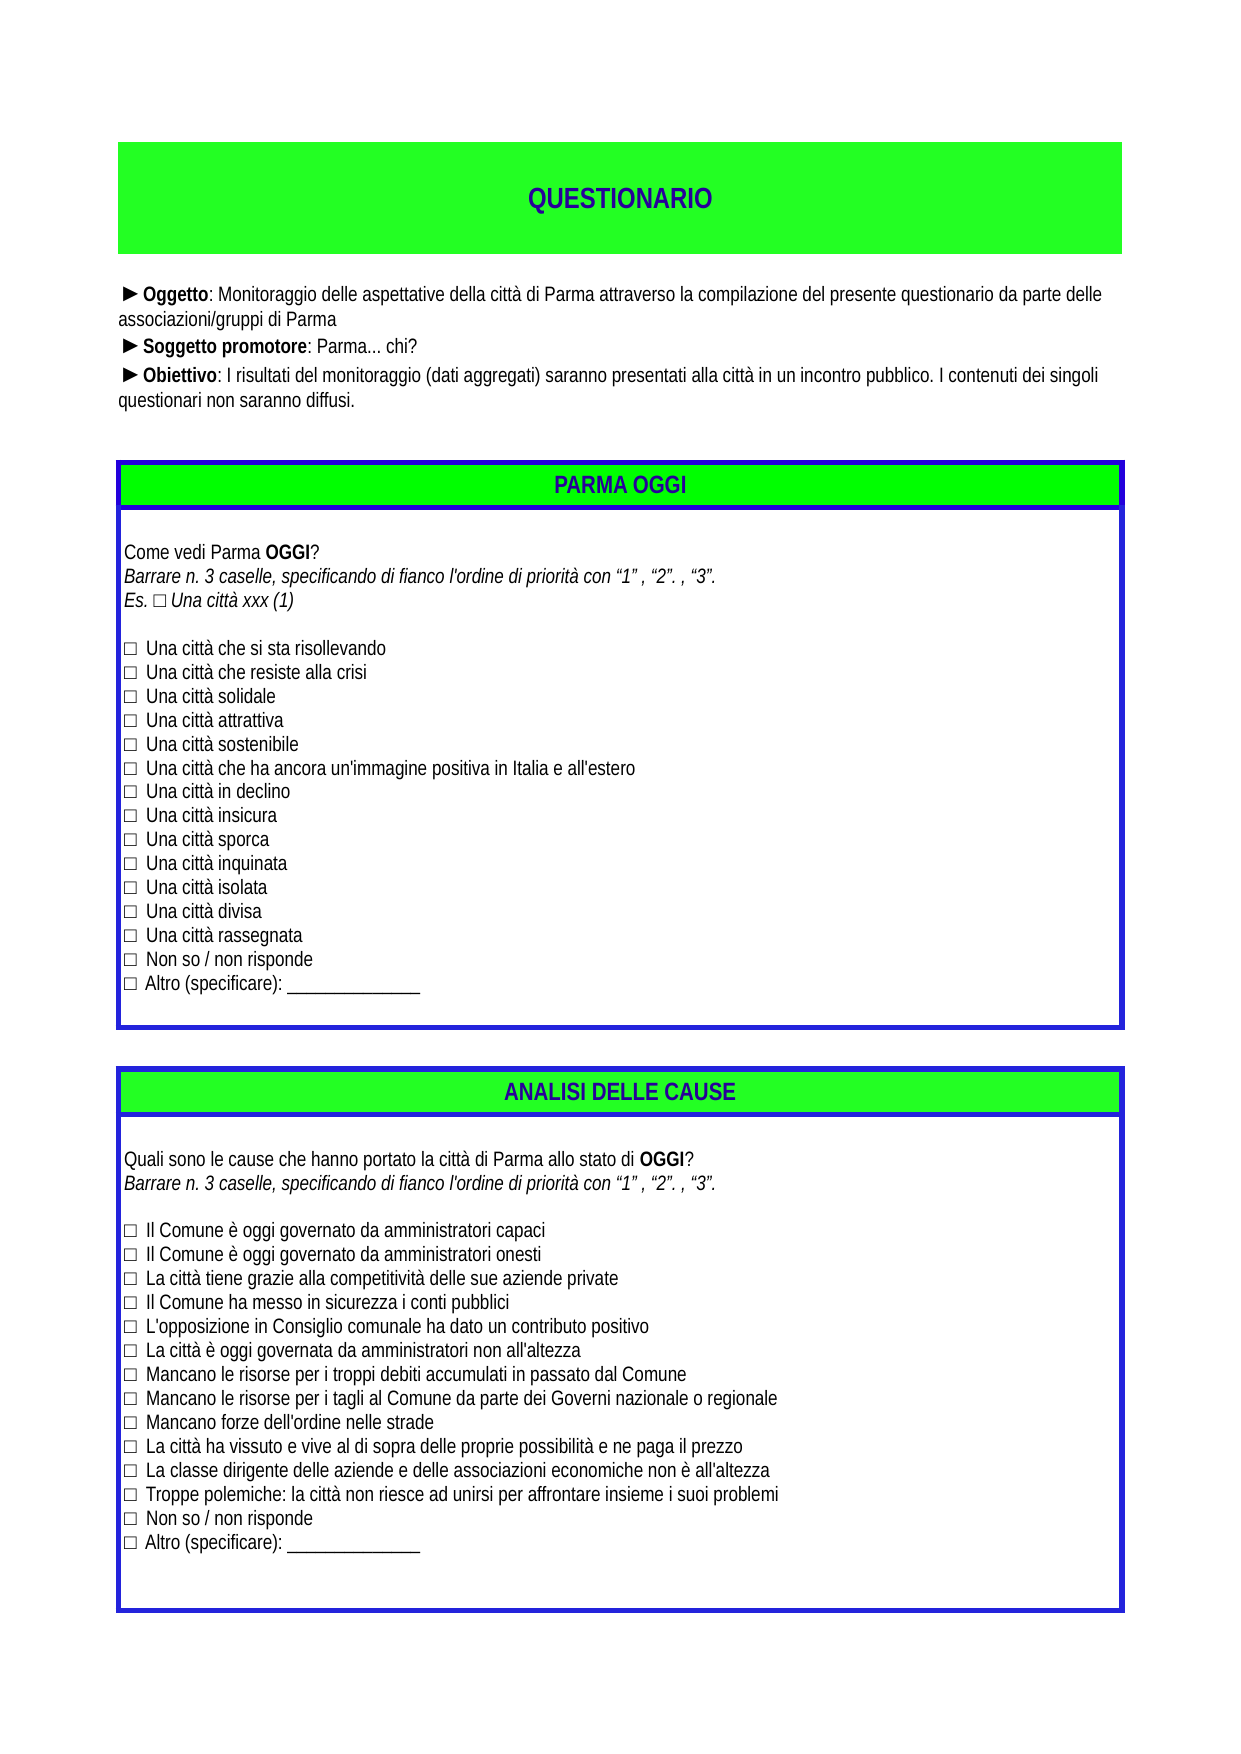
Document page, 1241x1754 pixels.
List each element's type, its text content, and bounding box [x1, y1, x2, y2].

table_header QUESTIONARIO [118, 142, 1122, 254]
text ►Oggetto: Monitoraggio delle aspettative della città di Parma attraverso la compilazione del presente questionario da parte delle associazioni/gruppi di Parma [118, 278, 1122, 330]
table_header ANALISI DELLE CAUSE [121, 1072, 1119, 1112]
table_cell Come vedi Parma OGGI? Barrare n. 3 caselle, specificando di fianco l'ordine di priorità con “1” , “2”. , “3”. Es. □ Una città xxx (1) □ Una città che si sta risollevando □ Una città che resiste alla crisi □ Una città solidale □ Una città attrattiva □ Una città sostenibile □ Una città che ha ancora un'immagine positiva in Italia e all'estero □ Una città in declino □ Una città insicura □ Una città sporca □ Una città inquinata □ Una città isolata □ Una città divisa □ Una città rassegnata □ Non so / non risponde □ Altro (specificare): ______________ [121, 510, 1119, 1025]
table_header PARMA OGGI [121, 465, 1119, 505]
text ►Soggetto promotore: Parma... chi? [118, 330, 1122, 359]
text ►Obiettivo: I risultati del monitoraggio (dati aggregati) saranno presentati alla città in un incontro pubblico. I contenuti dei singoli questionari non saranno diffusi. [118, 359, 1122, 412]
table_cell Quali sono le cause che hanno portato la città di Parma allo stato di OGGI? Barrare n. 3 caselle, specificando di fianco l'ordine di priorità con “1” , “2”. , “3”. □ Il Comune è oggi governato da amministratori capaci □ Il Comune è oggi governato da amministratori onesti □ La città tiene grazie alla competitività delle sue aziende private □ Il Comune ha messo in sicurezza i conti pubblici □ L'opposizione in Consiglio comunale ha dato un contributo positivo □ La città è oggi governata da amministratori non all'altezza □ Mancano le risorse per i troppi debiti accumulati in passato dal Comune □ Mancano le risorse per i tagli al Comune da parte dei Governi nazionale o regionale □ Mancano forze dell'ordine nelle strade □ La città ha vissuto e vive al di sopra delle proprie possibilità e ne paga il prezzo □ La classe dirigente delle aziende e delle associazioni economiche non è all'altezza □ Troppe polemiche: la città non riesce ad unirsi per affrontare insieme i suoi problemi □ Non so / non risponde □ Altro (specificare): ______________ [121, 1117, 1119, 1607]
